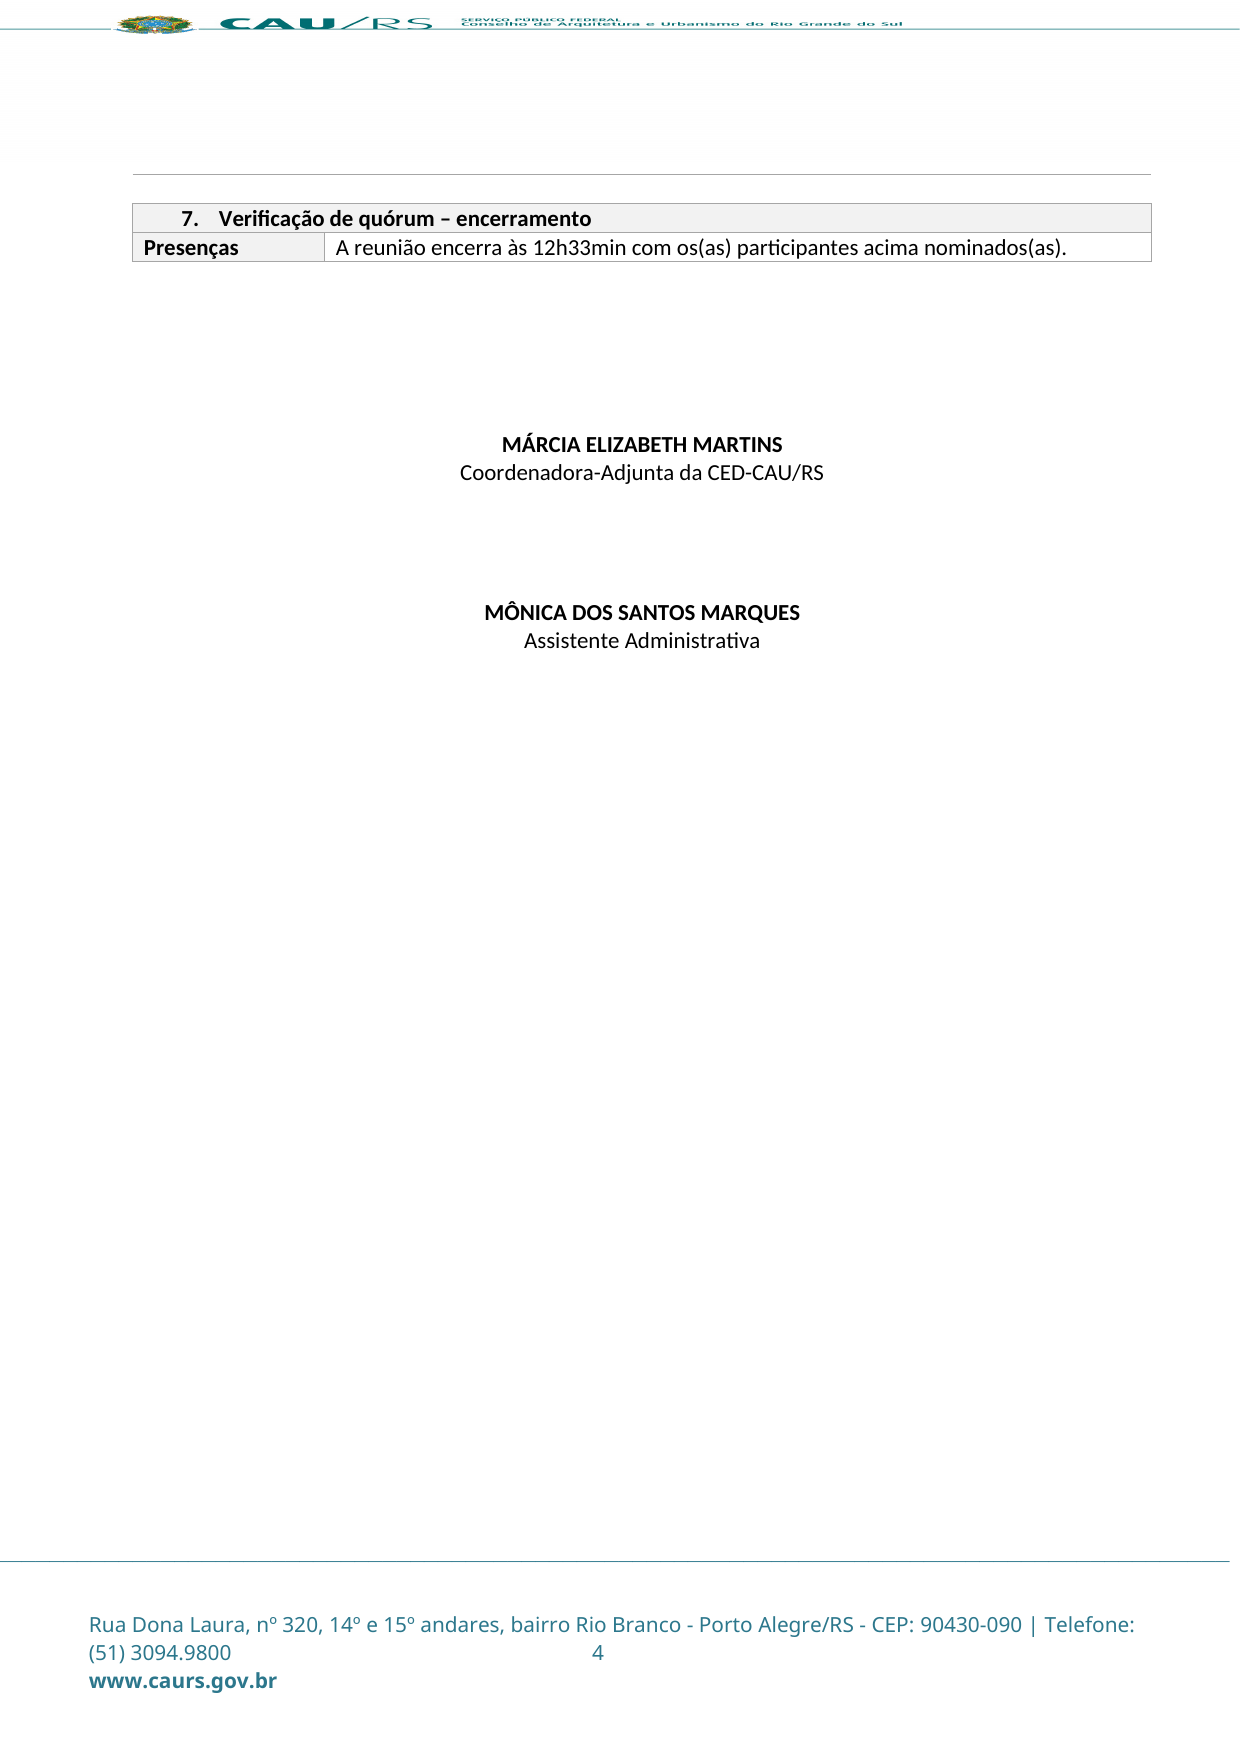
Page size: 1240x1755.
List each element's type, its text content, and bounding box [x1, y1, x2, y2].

text Assistente Administrativa [148, 627, 1137, 654]
table_cell Presenças [133, 233, 324, 261]
text Coordenadora-Adjunta da CED-CAU/RS [148, 458, 1137, 486]
table_cell Verificação de quórum – encerramento [133, 204, 1151, 232]
text MÁRCIA ELIZABETH MARTINS [148, 430, 1137, 458]
table_cell A reunião encerra às 12h33min com os(as) participantes acima nominados(as). [325, 233, 1151, 261]
table_cell [133, 175, 1151, 203]
text MÔNICA DOS SANTOS MARQUES [148, 598, 1137, 627]
